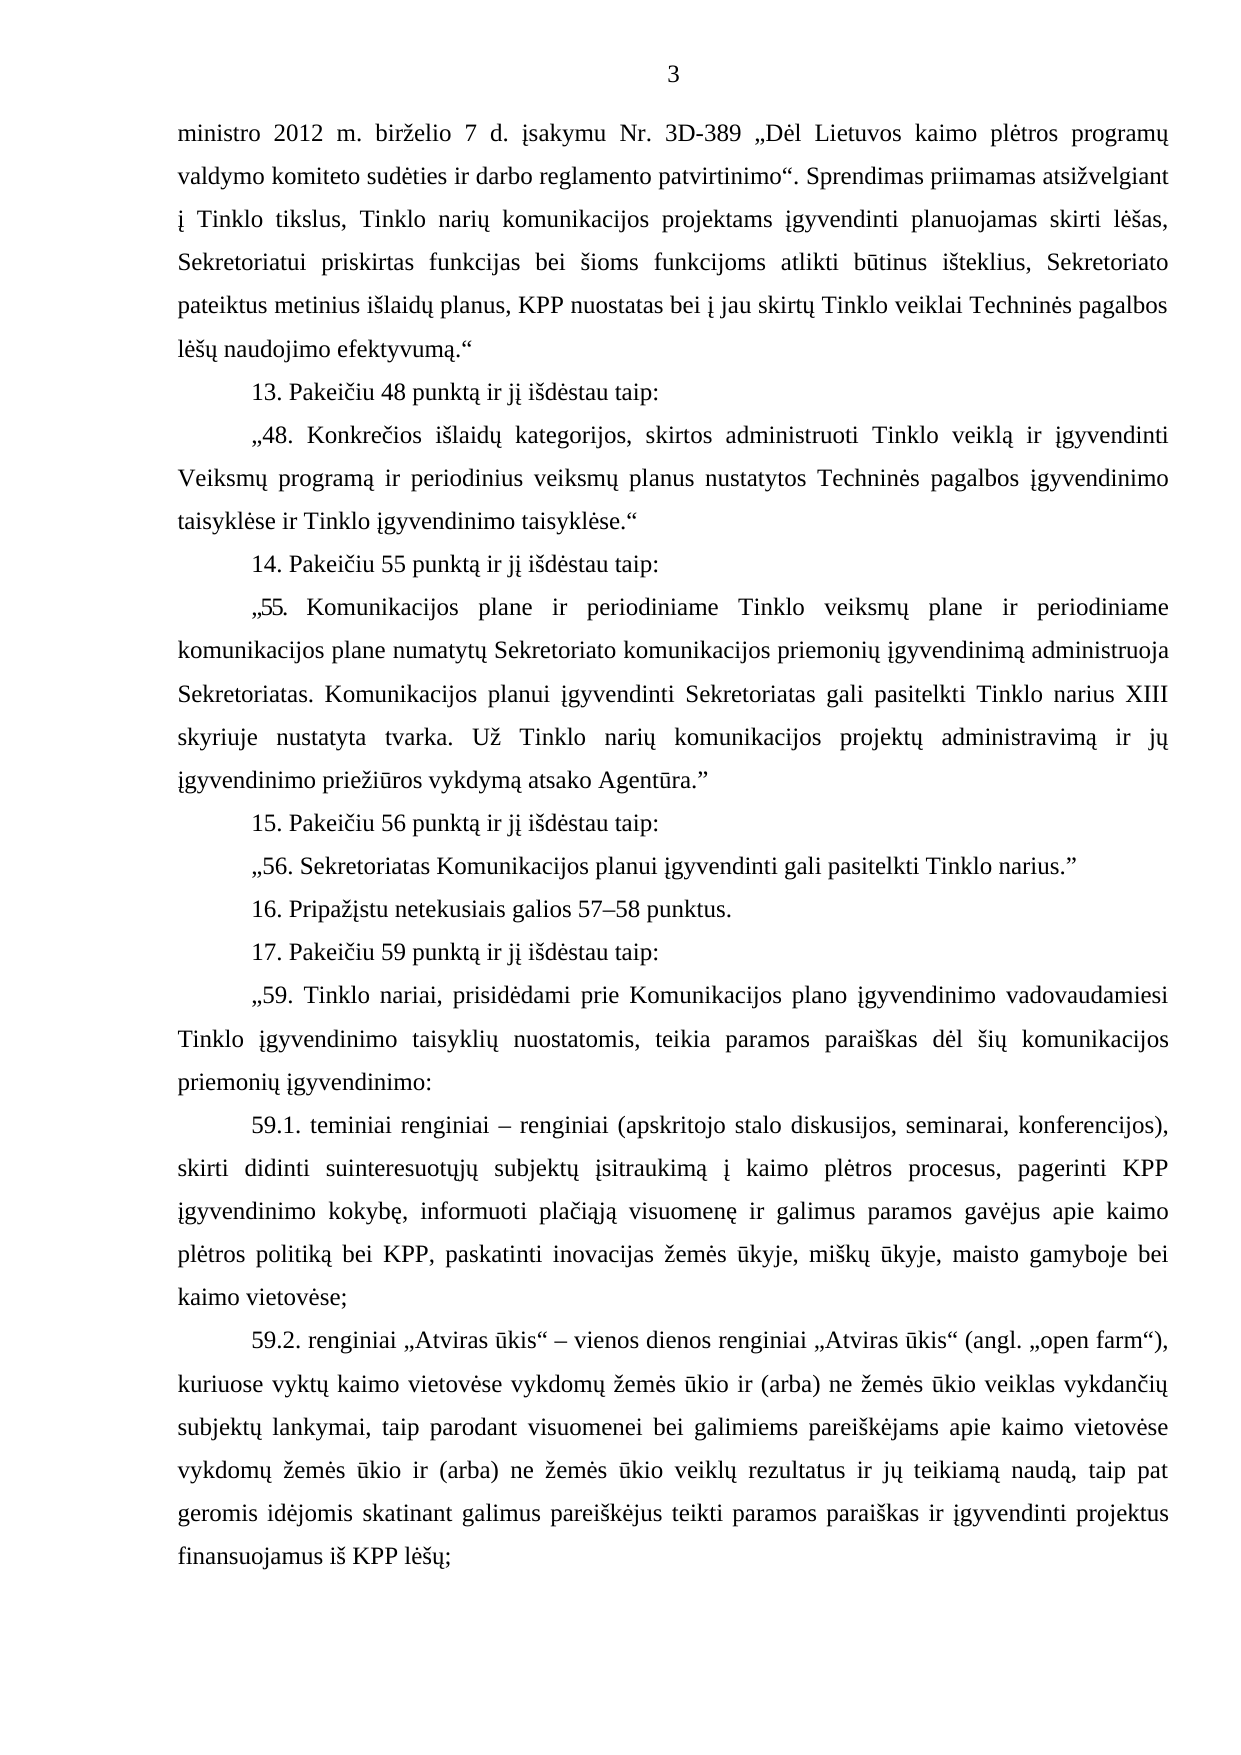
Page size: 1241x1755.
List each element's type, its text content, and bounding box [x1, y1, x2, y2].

text „48. Konkrečios išlaidų kategorijos, skirtos administruoti Tinklo veiklą ir įgyvendinti Veiksmų programą ir periodinius veiksmų planus nustatytos Techninės pagalbos įgyvendinimo taisyklėse ir Tinklo įgyvendinimo taisyklėse.“ [177, 420, 1169, 535]
text 15. Pakeičiu 56 punktą ir jį išdėstau taip: [177, 808, 1169, 837]
text ministro 2012 m. birželio 7 d. įsakymu Nr. 3D-389 „Dėl Lietuvos kaimo plėtros programų valdymo komiteto sudėties ir darbo reglamento patvirtinimo“. Sprendimas priimamas atsižvelgiant į Tinklo tikslus, Tinklo narių komunikacijos projektams įgyvendinti planuojamas skirti lėšas, Sekretoriatui priskirtas funkcijas bei šioms funkcijoms atlikti būtinus išteklius, Sekretoriato pateiktus metinius išlaidų planus, KPP nuostatas bei į jau skirtų Tinklo veiklai Techninės pagalbos lėšų naudojimo efektyvumą.“ [177, 118, 1169, 362]
text 13. Pakeičiu 48 punktą ir jį išdėstau taip: [177, 377, 1169, 406]
text 14. Pakeičiu 55 punktą ir jį išdėstau taip: [177, 549, 1169, 578]
text 59.1. teminiai renginiai – renginiai (apskritojo stalo diskusijos, seminarai, konferencijos), skirti didinti suinteresuotųjų subjektų įsitraukimą į kaimo plėtros procesus, pagerinti KPP įgyvendinimo kokybę, informuoti plačiąją visuomenę ir galimus paramos gavėjus apie kaimo plėtros politiką bei KPP, paskatinti inovacijas žemės ūkyje, miškų ūkyje, maisto gamyboje bei kaimo vietovėse; [177, 1110, 1169, 1311]
text 59.2. renginiai „Atviras ūkis“ – vienos dienos renginiai „Atviras ūkis“ (angl. „open farm“), kuriuose vyktų kaimo vietovėse vykdomų žemės ūkio ir (arba) ne žemės ūkio veiklas vykdančių subjektų lankymai, taip parodant visuomenei bei galimiems pareiškėjams apie kaimo vietovėse vykdomų žemės ūkio ir (arba) ne žemės ūkio veiklų rezultatus ir jų teikiamą naudą, taip pat geromis idėjomis skatinant galimus pareiškėjus teikti paramos paraiškas ir įgyvendinti projektus finansuojamus iš KPP lėšų; [177, 1326, 1169, 1570]
text „56. Sekretoriatas Komunikacijos planui įgyvendinti gali pasitelkti Tinklo narius.” [177, 851, 1169, 880]
text 16. Pripažįstu netekusiais galios 57–58 punktus. [177, 894, 1169, 923]
text 17. Pakeičiu 59 punktą ir jį išdėstau taip: [177, 937, 1169, 966]
text „59. Tinklo nariai, prisidėdami prie Komunikacijos plano įgyvendinimo vadovaudamiesi Tinklo įgyvendinimo taisyklių nuostatomis, teikia paramos paraiškas dėl šių komunikacijos priemonių įgyvendinimo: [177, 981, 1169, 1096]
text „55. Komunikacijos plane ir periodiniame Tinklo veiksmų plane ir periodiniame komunikacijos plane numatytų Sekretoriato komunikacijos priemonių įgyvendinimą administruoja Sekretoriatas. Komunikacijos planui įgyvendinti Sekretoriatas gali pasitelkti Tinklo narius XIII skyriuje nustatyta tvarka. Už Tinklo narių komunikacijos projektų administravimą ir jų įgyvendinimo priežiūros vykdymą atsako Agentūra.” [177, 592, 1169, 794]
